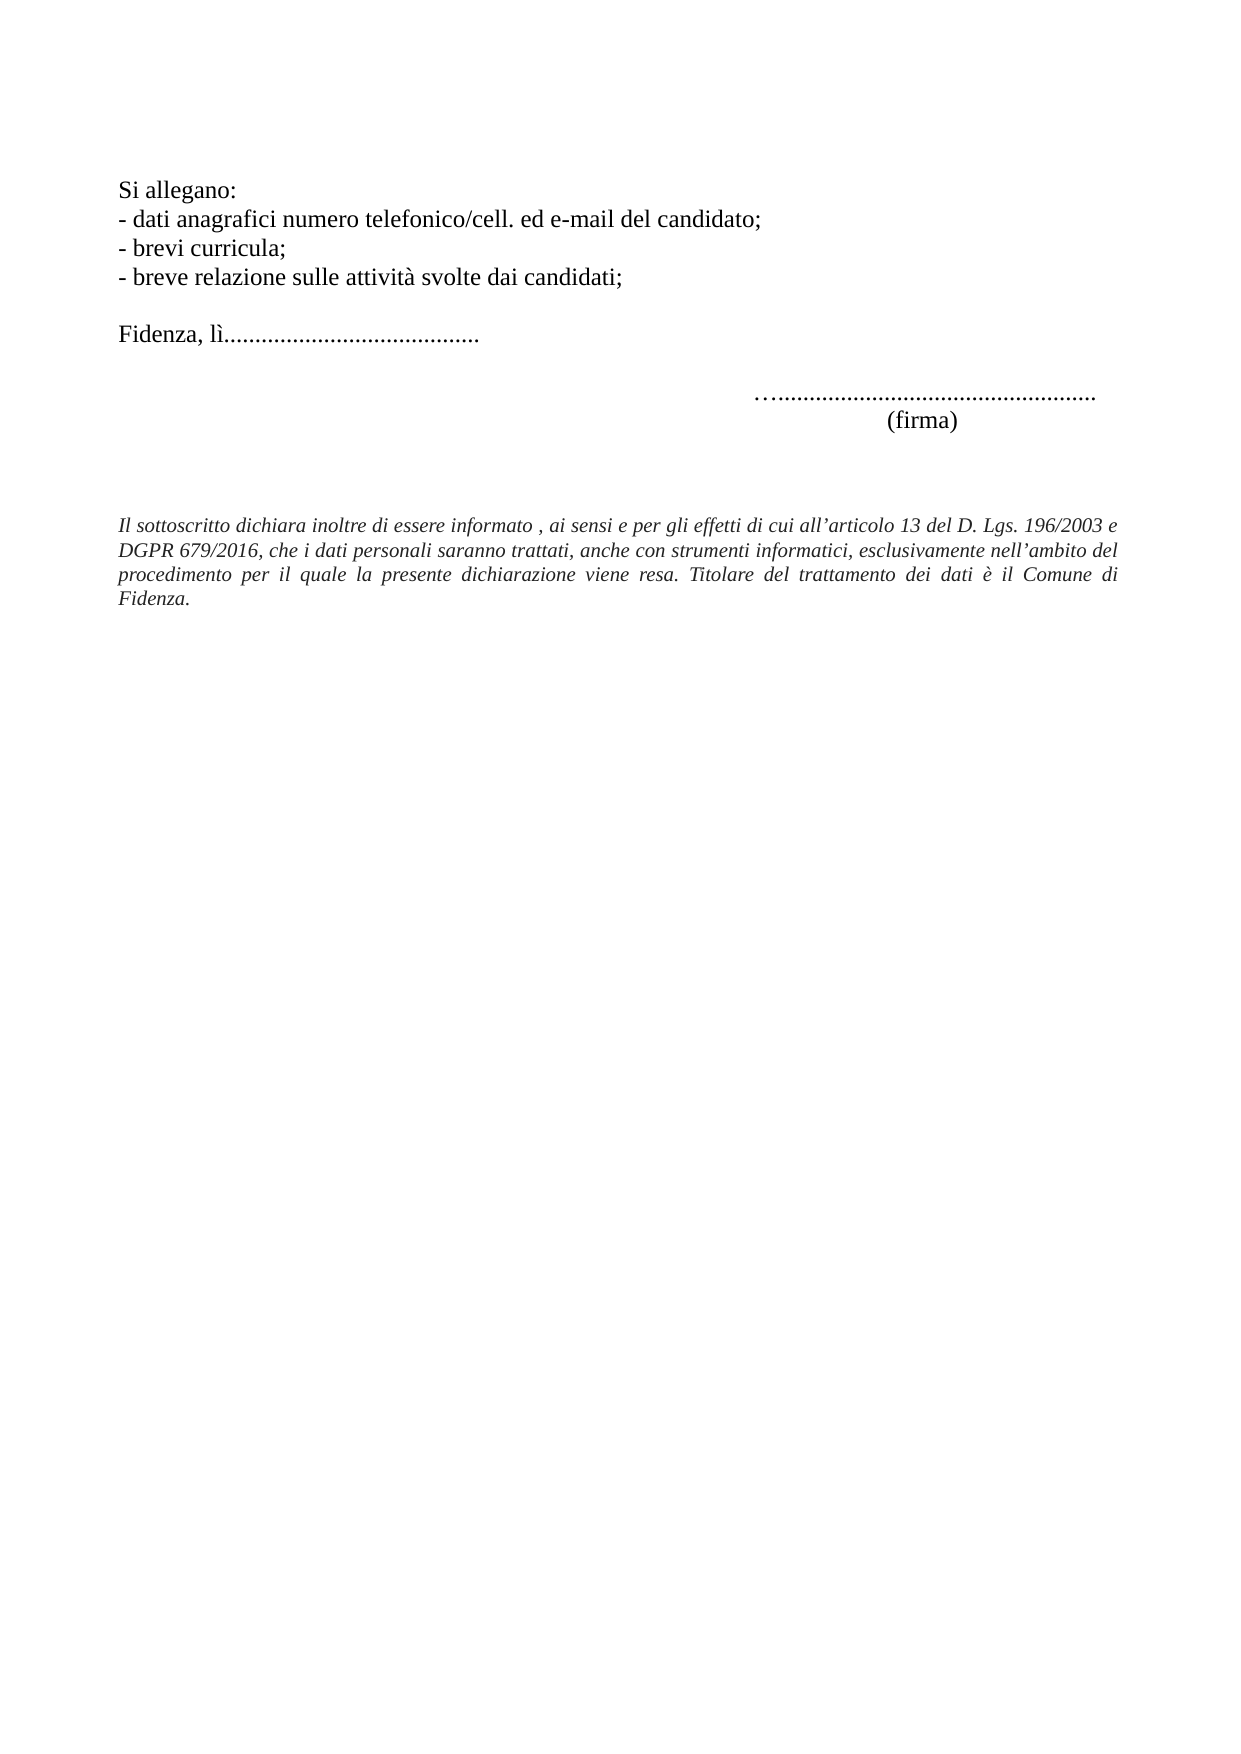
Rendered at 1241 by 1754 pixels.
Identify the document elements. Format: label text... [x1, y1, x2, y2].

text Fidenza, lì......................................... [118, 319, 1122, 348]
text Si allegano: [118, 176, 1122, 204]
text Il sottoscritto dichiara inoltre di essere informato , ai sensi e per gli effetti di cui all’articolo 13 del D. Lgs. 196/2003 e DGPR 679/2016, che i dati personali saranno trattati, anche con strumenti informatici, esclusivamente nell’ambito del procedimento per il quale la presente dichiarazione viene resa. Titolare del trattamento dei dati è il Comune di Fidenza. [118, 513, 1122, 610]
text …................................................... [118, 377, 1122, 406]
text (firma) [118, 406, 1122, 434]
text - dati anagrafici numero telefonico/cell. ed e-mail del candidato; [118, 204, 1122, 233]
text - brevi curricula; [118, 233, 1122, 262]
text - breve relazione sulle attività svolte dai candidati; [118, 262, 1122, 291]
